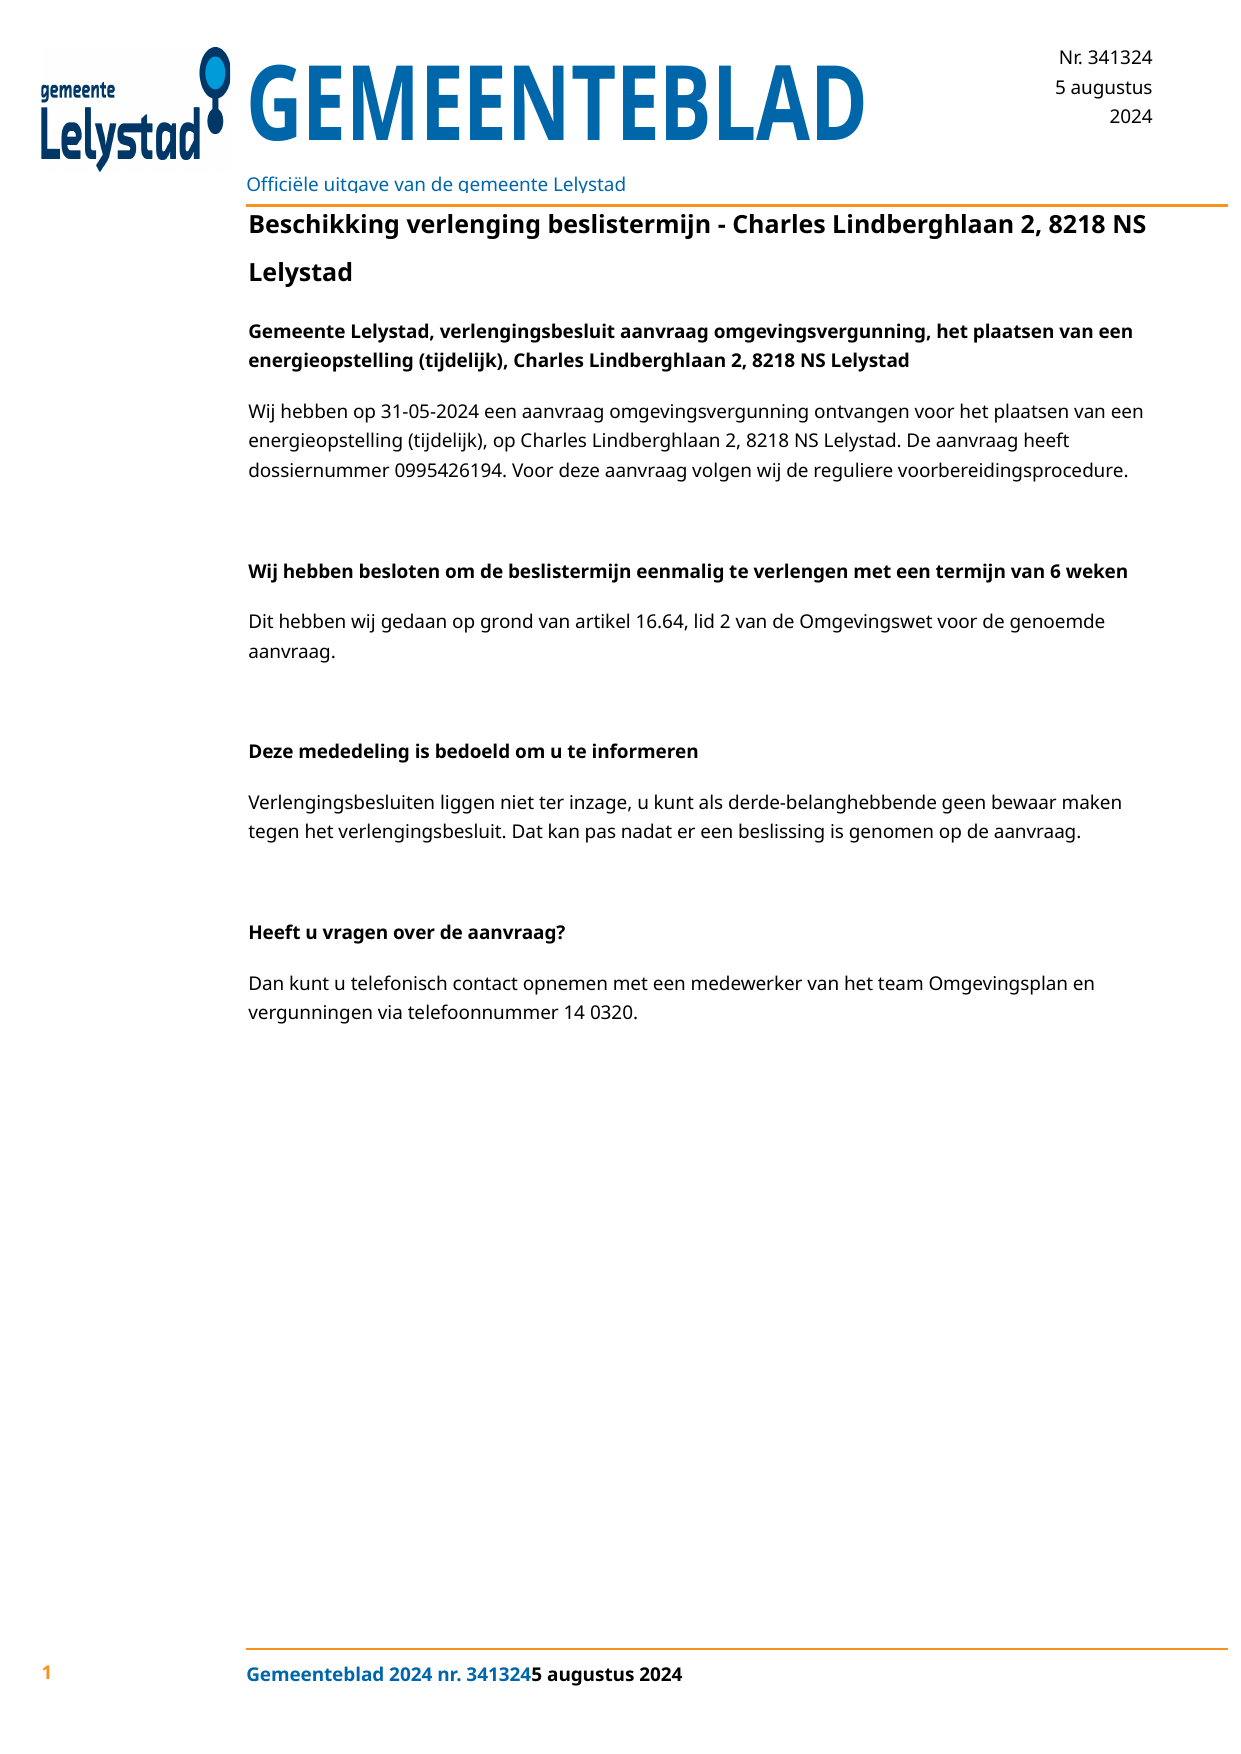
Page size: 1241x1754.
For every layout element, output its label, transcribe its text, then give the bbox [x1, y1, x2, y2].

text Dit hebben wij gedaan op grond van artikel 16.64, lid 2 van de Omgevingswet voor de genoemde aanvraag. [248, 608, 1152, 664]
text Wij hebben besloten om de beslistermijn eenmalig te verlengen met een termijn van 6 weken [248, 558, 1152, 584]
text Verlengingsbesluiten liggen niet ter inzage, u kunt als derde-belanghebbende geen bewaar maken tegen het verlengingsbesluit. Dat kan pas nadat er een beslissing is genomen op de aanvraag. [248, 789, 1152, 844]
text Beschikking verlenging beslistermijn - Charles Lindberghlaan 2, 8218 NS Lelystad [248, 207, 1152, 288]
text Dan kunt u telefonisch contact opnemen met een medewerker van het team Omgevingsplan en vergunningen via telefoonnummer 14 0320. [248, 970, 1152, 1025]
text Deze mededeling is bedoeld om u te informeren [248, 739, 1152, 764]
text Wij hebben op 31-05-2024 een aanvraag omgevingsvergunning ontvangen voor het plaatsen van een energieopstelling (tijdelijk), op Charles Lindberghlaan 2, 8218 NS Lelystad. De aanvraag heeft dossiernummer 0995426194. Voor deze aanvraag volgen wij de reguliere voorbereidingsprocedure. [248, 398, 1152, 483]
text Heeft u vragen over de aanvraag? [248, 919, 1152, 945]
text Gemeente Lelystad, verlengingsbesluit aanvraag omgevingsvergunning, het plaatsen van een energieopstelling (tijdelijk), Charles Lindberghlaan 2, 8218 NS Lelystad [248, 318, 1152, 373]
picture [41, 47, 231, 172]
